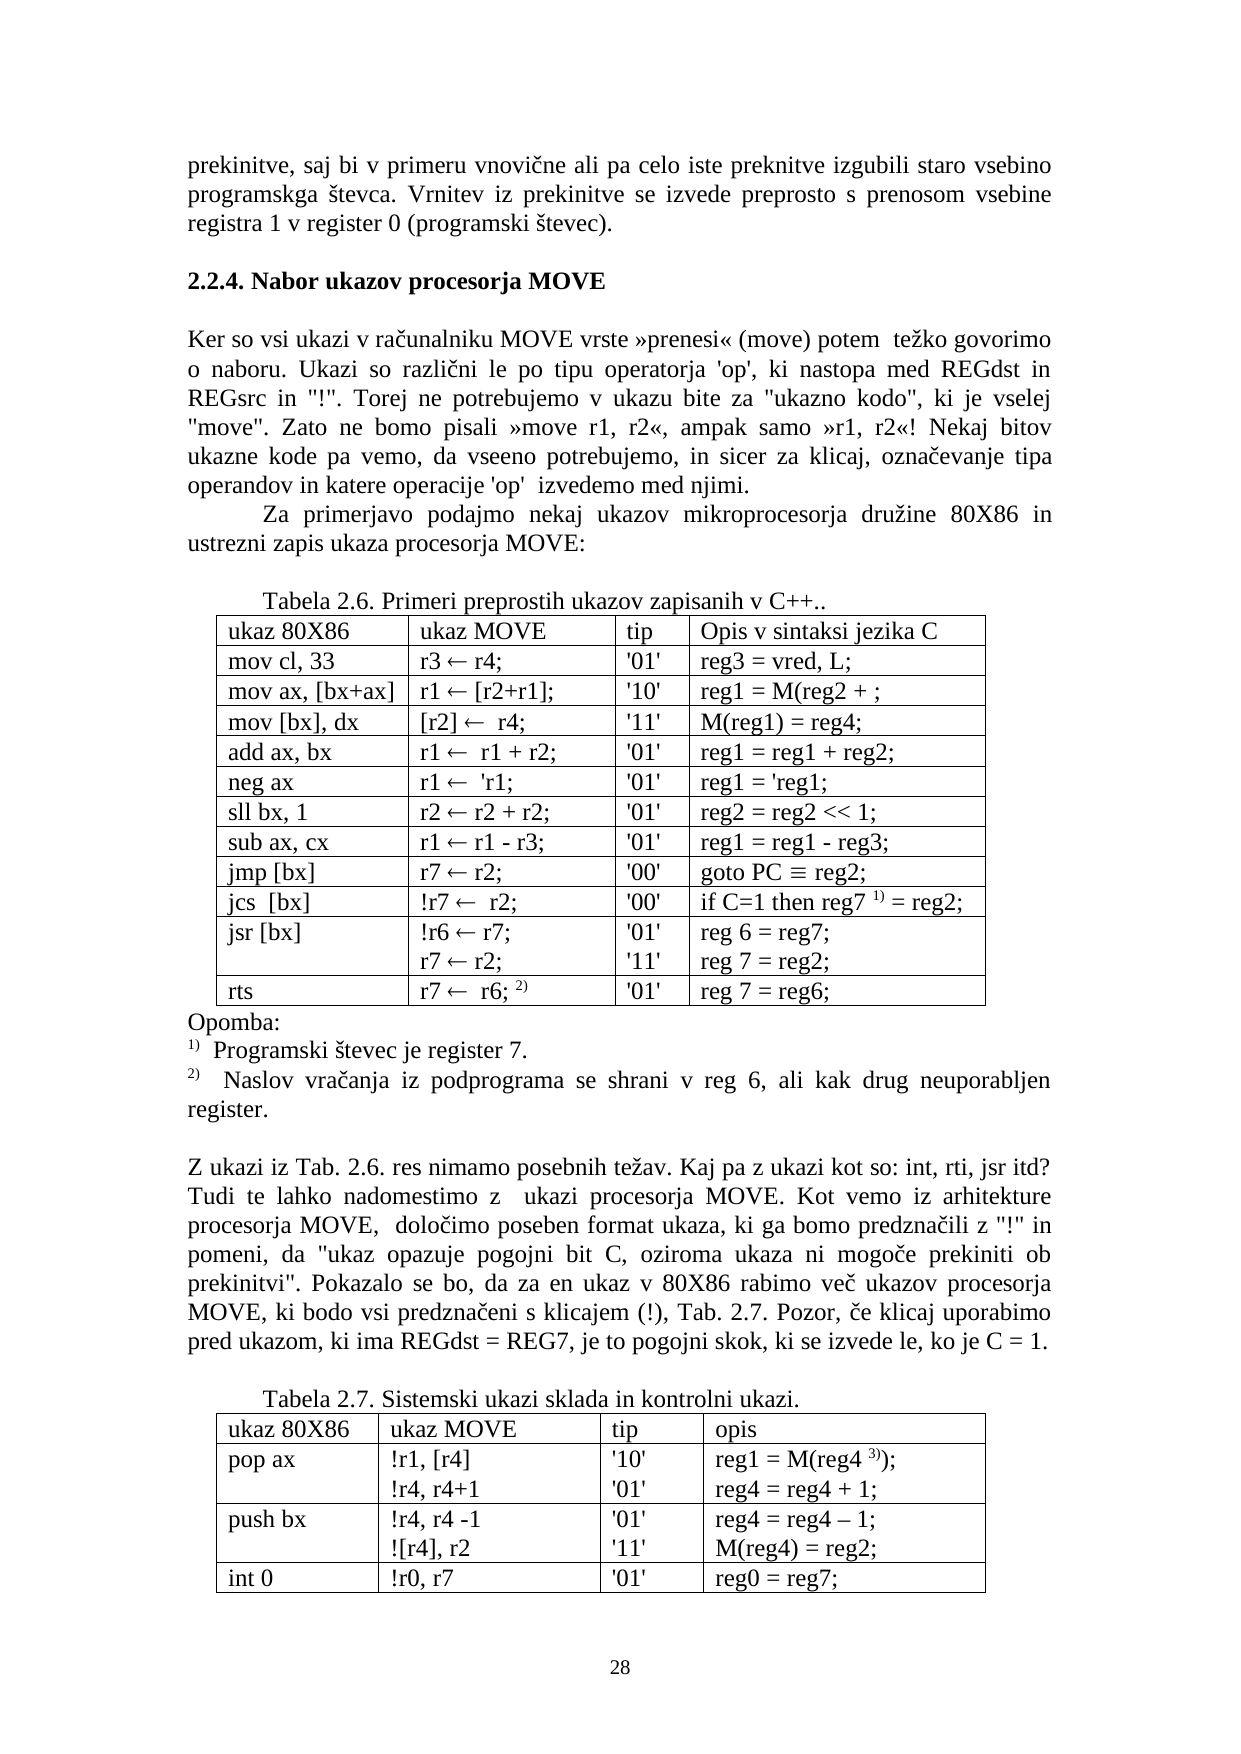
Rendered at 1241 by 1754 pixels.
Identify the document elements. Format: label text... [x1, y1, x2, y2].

text 1) Programski števec je register 7. [187, 1035, 1053, 1064]
table_cell reg1 = reg1 - reg3; [690, 827, 985, 856]
table_cell goto PC  reg2; [690, 857, 985, 886]
table_cell '01' [616, 736, 689, 766]
table_cell jsr [bx] [217, 917, 408, 975]
table_cell sub ax, cx [217, 827, 408, 856]
table_cell '01' [616, 827, 689, 856]
text Za primerjavo podajmo nekaj ukazov mikroprocesorja družine 80X86 in ustrezni zapis ukaza procesorja MOVE: [187, 499, 1053, 557]
table_header Opis v sintaksi jezika C [690, 616, 985, 645]
table_cell rts [217, 976, 408, 1005]
table_cell '10' [616, 676, 689, 705]
table_cell jcs [bx] [217, 887, 408, 916]
text Tabela 2.6. Primeri preprostih ukazov zapisanih v C++.. [187, 586, 1053, 615]
table_cell reg0 = reg7; [704, 1563, 985, 1592]
table_header opis [704, 1414, 985, 1443]
table_cell reg2 = reg2 << 1; [690, 797, 985, 826]
table_cell reg1 = reg1 + reg2; [690, 736, 985, 766]
table_cell !r7  r2; [409, 887, 615, 916]
table_cell '01' '11' [601, 1504, 703, 1562]
text Tabela 2.7. Sistemski ukazi sklada in kontrolni ukazi. [187, 1384, 1053, 1413]
table_cell r1  [r2+r1]; [409, 676, 615, 705]
text prekinitve, saj bi v primeru vnovične ali pa celo iste preknitve izgubili staro vsebino programskga števca. Vrnitev iz prekinitve se izvede preprosto s prenosom vsebine registra 1 v register 0 (programski števec). [187, 150, 1053, 237]
table_cell r1  'r1; [409, 767, 615, 796]
table_cell reg1 = M(reg4 3)); reg4 = reg4 + 1; [704, 1444, 985, 1502]
table_cell mov ax, [bx+ax] [217, 676, 408, 705]
table_header ukaz MOVE [409, 616, 615, 645]
table_cell !r4, r4 -1 ![r4], r2 [379, 1504, 600, 1562]
table_header ukaz MOVE [379, 1414, 600, 1443]
table_cell r1  r1 - r3; [409, 827, 615, 856]
table_cell '01' [601, 1563, 703, 1592]
table_cell neg ax [217, 767, 408, 796]
table_header tip [616, 616, 689, 645]
text 2) Naslov vračanja iz podprograma se shrani v reg 6, ali kak drug neuporabljen register. [187, 1064, 1053, 1123]
table_cell push bx [217, 1504, 378, 1562]
table_cell mov [bx], dx [217, 706, 408, 735]
text Ker so vsi ukazi v računalniku MOVE vrste »prenesi« (move) potem težko govorimo o naboru. Ukazi so različni le po tipu operatorja 'op', ki nastopa med REGdst in REGsrc in "!". Torej ne potrebujemo v ukazu bite za "ukazno kodo", ki je vselej "move". Zato ne bomo pisali »move r1, r2«, ampak samo »r1, r2«! Nekaj bitov ukazne kode pa vemo, da vseeno potrebujemo, in sicer za klicaj, označevanje tipa operandov in katere operacije 'op' izvedemo med njimi. [187, 324, 1053, 499]
table_cell '01' '11' [616, 917, 689, 975]
table_cell r7  r6; 2) [409, 976, 615, 1005]
table_cell '01' [616, 646, 689, 675]
table_cell mov cl, 33 [217, 646, 408, 675]
table_header ukaz 80X86 [217, 616, 408, 645]
table_cell int 0 [217, 1563, 378, 1592]
table_cell '11' [616, 706, 689, 735]
table_cell M(reg1) = reg4; [690, 706, 985, 735]
table_cell [r2]  r4; [409, 706, 615, 735]
table_cell !r1, [r4] !r4, r4+1 [379, 1444, 600, 1502]
table_cell reg 7 = reg6; [690, 976, 985, 1005]
table_cell jmp [bx] [217, 857, 408, 886]
text Opomba: [187, 1006, 1053, 1035]
table_cell '00' [616, 887, 689, 916]
table_cell reg1 = M(reg2 + ; [690, 676, 985, 705]
table_cell '01' [616, 797, 689, 826]
table_cell '10' '01' [601, 1444, 703, 1502]
text Z ukazi iz Tab. 2.6. res nimamo posebnih težav. Kaj pa z ukazi kot so: int, rti, jsr itd? Tudi te lahko nadomestimo z ukazi procesorja MOVE. Kot vemo iz arhitekture procesorja MOVE, določimo poseben format ukaza, ki ga bomo predznačili z "!" in pomeni, da "ukaz opazuje pogojni bit C, oziroma ukaza ni mogoče prekiniti ob prekinitvi". Pokazalo se bo, da za en ukaz v 80X86 rabimo več ukazov procesorja MOVE, ki bodo vsi predznačeni s klicajem (!), Tab. 2.7. Pozor, če klicaj uporabimo pred ukazom, ki ima REGdst = REG7, je to pogojni skok, ki se izvede le, ko je C = 1. [187, 1152, 1053, 1355]
table_cell !r6  r7; r7  r2; [409, 917, 615, 975]
table_cell reg1 = 'reg1; [690, 767, 985, 796]
table_header ukaz 80X86 [217, 1414, 378, 1443]
table_cell if C=1 then reg7 1) = reg2; [690, 887, 985, 916]
table_cell reg4 = reg4 – 1; M(reg4) = reg2; [704, 1504, 985, 1562]
table_cell sll bx, 1 [217, 797, 408, 826]
table_cell reg 6 = reg7; reg 7 = reg2; [690, 917, 985, 975]
table_cell '01' [616, 976, 689, 1005]
table_cell '01' [616, 767, 689, 796]
table_cell r7  r2; [409, 857, 615, 886]
table_cell '00' [616, 857, 689, 886]
table_cell r3  r4; [409, 646, 615, 675]
table_cell r1  r1 + r2; [409, 736, 615, 766]
table_cell pop ax [217, 1444, 378, 1502]
text 2.2.4. Nabor ukazov procesorja MOVE [187, 266, 1053, 295]
table_cell r2  r2 + r2; [409, 797, 615, 826]
table_cell reg3 = vred, L; [690, 646, 985, 675]
table_cell add ax, bx [217, 736, 408, 766]
table_header tip [601, 1414, 703, 1443]
table_cell !r0, r7 [379, 1563, 600, 1592]
